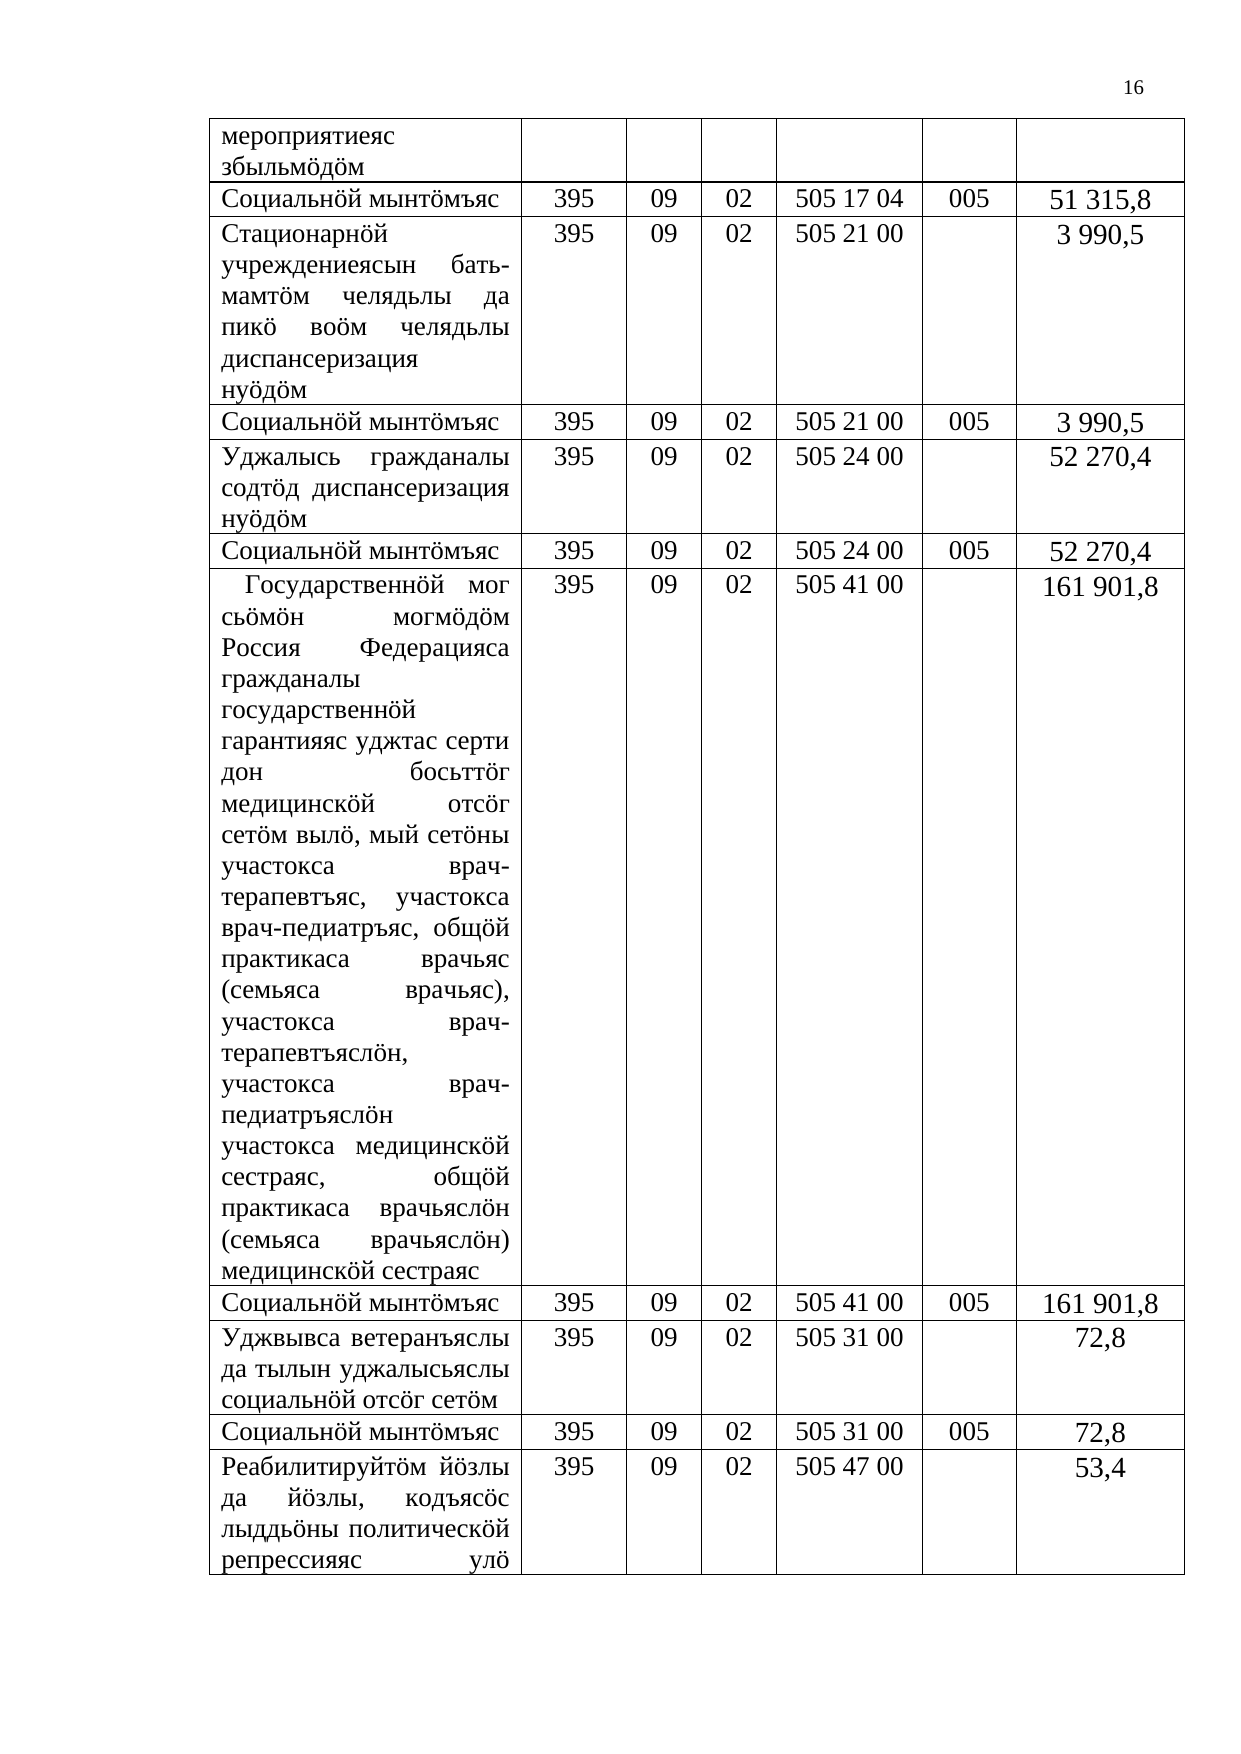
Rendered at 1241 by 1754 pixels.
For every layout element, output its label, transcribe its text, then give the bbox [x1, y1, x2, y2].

table_cell 09 [627, 405, 701, 438]
table_cell 72,8 [1017, 1415, 1184, 1449]
table_cell 72,8 [1017, 1321, 1184, 1414]
table_cell 395 [522, 569, 626, 1285]
table_cell 395 [522, 217, 626, 404]
table_cell [923, 119, 1016, 181]
table_cell 09 [627, 1450, 701, 1574]
table_cell 09 [627, 569, 701, 1285]
table_cell 395 [522, 1321, 626, 1414]
table_cell [923, 440, 1016, 533]
table_cell 09 [627, 183, 701, 216]
table_cell 505 17 04 [777, 183, 922, 216]
table_cell 505 24 00 [777, 534, 922, 568]
table_cell 005 [923, 405, 1016, 438]
table_cell 51 315,8 [1017, 183, 1184, 216]
table_cell 02 [702, 534, 776, 568]
table_cell Стационарнöй учреждениеясын бать-мамтöм челядьлы да пикö воöм челядьлы диспансеризация нуöдöм [210, 217, 521, 404]
table_cell [923, 569, 1016, 1285]
table_cell 395 [522, 1450, 626, 1574]
table_cell [923, 1321, 1016, 1414]
table_cell [777, 119, 922, 181]
table_cell 53,4 [1017, 1450, 1184, 1574]
table_cell 02 [702, 440, 776, 533]
table_cell 395 [522, 183, 626, 216]
table_cell 02 [702, 217, 776, 404]
table_cell мероприятиеяс збыльмöдöм [210, 119, 521, 181]
table_cell [522, 119, 626, 181]
table_cell 505 41 00 [777, 1286, 922, 1319]
table_cell 005 [923, 183, 1016, 216]
table_cell Государственнöй мог сьöмöн могмöдöм Россия Федерацияса гражданалы государственнöй гарантияяс уджтас серти дон босьттöг медицинскöй отсöг сетöм вылö, мый сетöны участокса врач-терапевтъяс, участокса врач-педиатръяс, общöй практикаса врачьяс (семьяса врачьяс), участокса врач-терапевтъяслöн, участокса врач-педиатръяслöн участокса медицинскöй сестраяс, общöй практикаса врачьяслöн (семьяса врачьяслöн) медицинскöй сестраяс [210, 569, 521, 1285]
table_cell 09 [627, 1321, 701, 1414]
table_cell 505 41 00 [777, 569, 922, 1285]
table_cell [627, 119, 701, 181]
table_cell Реабилитируйтöм йöзлы да йöзлы, кодъясöс лыддьöны политическöй репрессияяс улö [210, 1450, 521, 1574]
table_cell 02 [702, 1321, 776, 1414]
table_cell 005 [923, 1286, 1016, 1319]
table_cell 161 901,8 [1017, 1286, 1184, 1319]
table_cell 02 [702, 1286, 776, 1319]
table_cell [923, 1450, 1016, 1574]
table_cell Социальнöй мынтöмъяс [210, 405, 521, 438]
table_cell Уджвывса ветеранъяслы да тылын уджалысьяслы социальнöй отсöг сетöм [210, 1321, 521, 1414]
table_cell 09 [627, 440, 701, 533]
table_cell 52 270,4 [1017, 440, 1184, 533]
table_cell 02 [702, 183, 776, 216]
table_cell 005 [923, 1415, 1016, 1449]
table_cell [1017, 119, 1184, 181]
table_cell 09 [627, 1415, 701, 1449]
table_cell Социальнöй мынтöмъяс [210, 1415, 521, 1449]
table_cell 505 21 00 [777, 217, 922, 404]
table_cell 09 [627, 217, 701, 404]
table_cell 02 [702, 1450, 776, 1574]
table_cell 395 [522, 1286, 626, 1319]
table_cell 505 47 00 [777, 1450, 922, 1574]
table_cell Социальнöй мынтöмъяс [210, 183, 521, 216]
table_cell 505 24 00 [777, 440, 922, 533]
table_cell 505 21 00 [777, 405, 922, 438]
table_cell 395 [522, 1415, 626, 1449]
table_cell 161 901,8 [1017, 569, 1184, 1285]
table_cell 02 [702, 1415, 776, 1449]
table_cell 395 [522, 405, 626, 438]
table_cell 3 990,5 [1017, 405, 1184, 438]
table_cell 52 270,4 [1017, 534, 1184, 568]
table_cell 02 [702, 405, 776, 438]
table_cell Уджалысь гражданалы содтöд диспансеризация нуöдöм [210, 440, 521, 533]
table_cell 005 [923, 534, 1016, 568]
table_cell [923, 217, 1016, 404]
table_cell 395 [522, 534, 626, 568]
table_cell 395 [522, 440, 626, 533]
table_cell 505 31 00 [777, 1415, 922, 1449]
table_cell 02 [702, 569, 776, 1285]
table_cell Социальнöй мынтöмъяс [210, 534, 521, 568]
table_cell [702, 119, 776, 181]
table_cell 09 [627, 1286, 701, 1319]
table_cell Социальнöй мынтöмъяс [210, 1286, 521, 1319]
table_cell 09 [627, 534, 701, 568]
table_cell 3 990,5 [1017, 217, 1184, 404]
table_cell 505 31 00 [777, 1321, 922, 1414]
